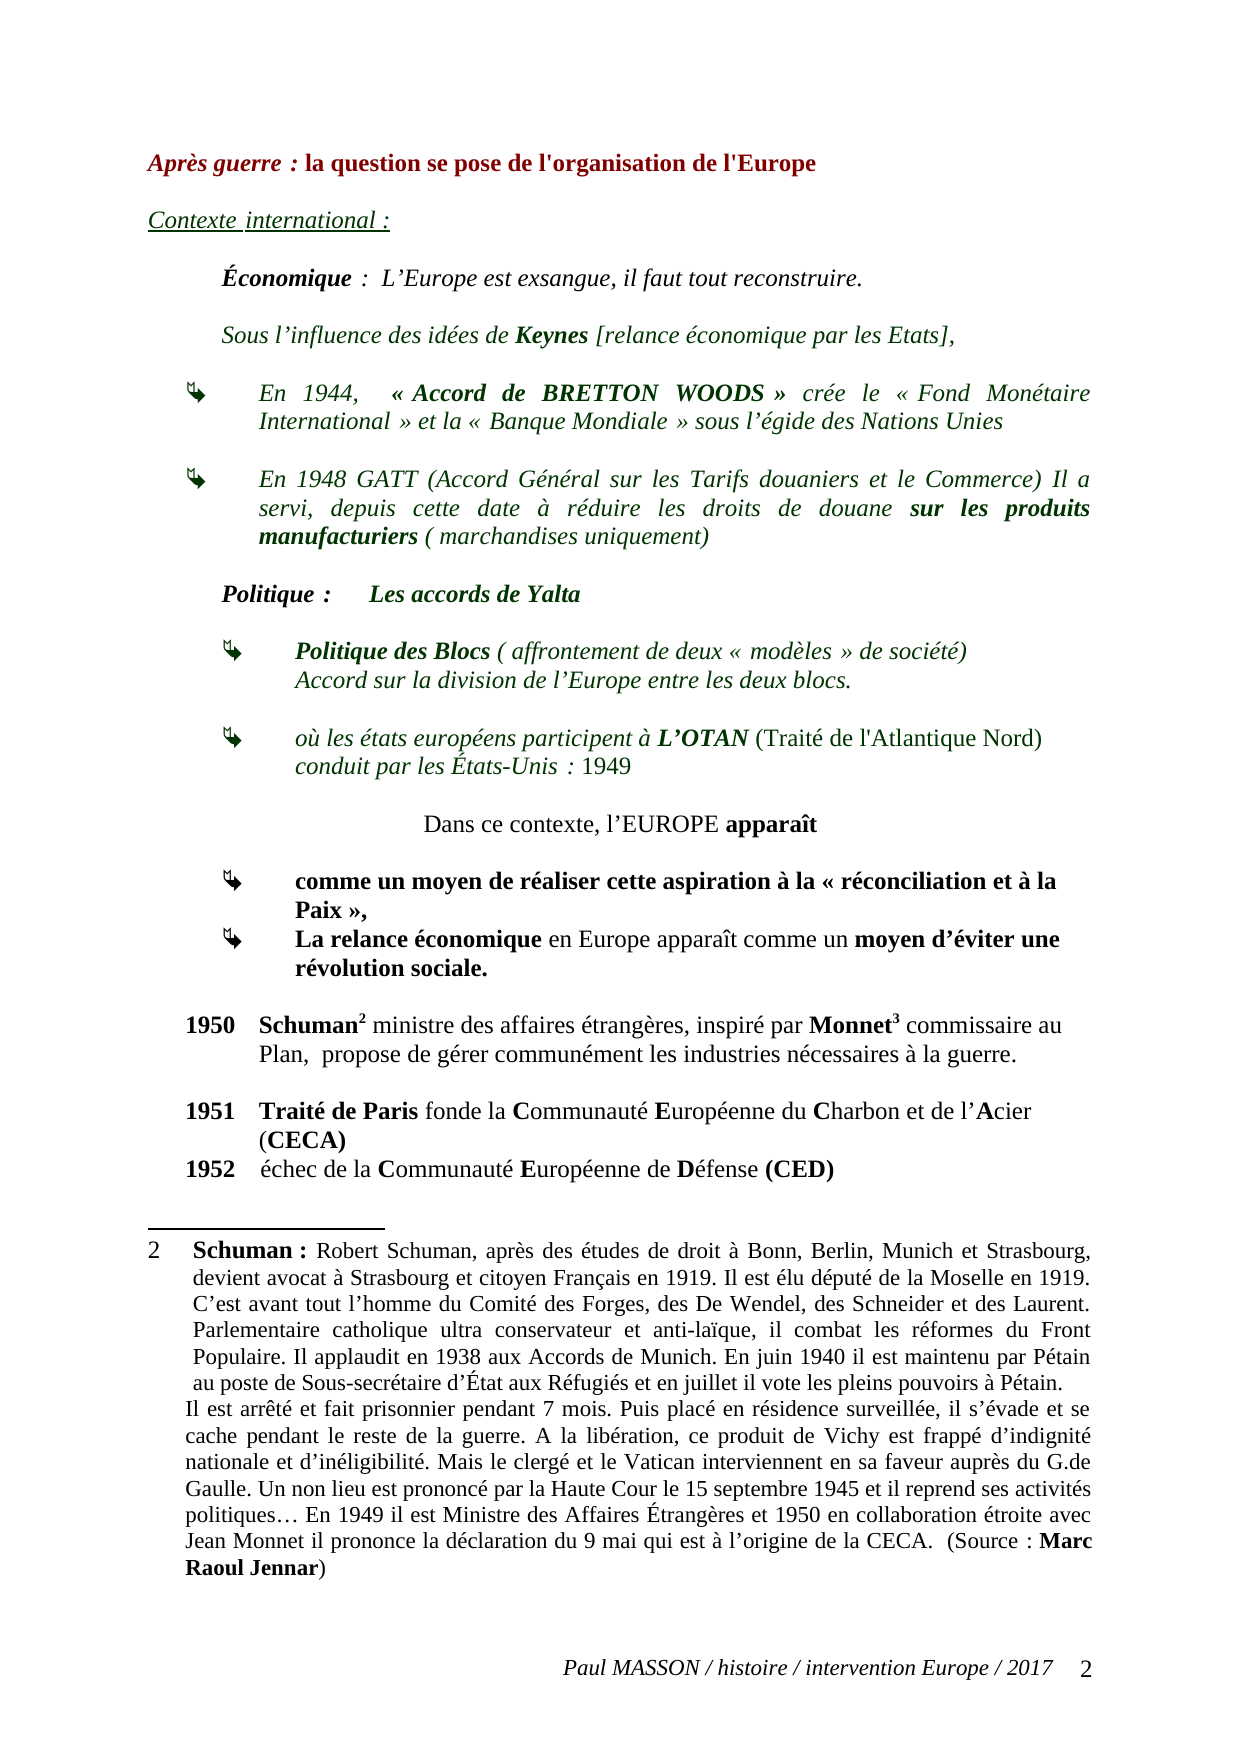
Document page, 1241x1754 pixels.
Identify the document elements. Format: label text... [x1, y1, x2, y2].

text Dans ce contexte, l’EUROPE apparaît [148, 809, 1093, 838]
text Politique : Les accords de Yalta [148, 579, 1093, 608]
text Contexte international : [148, 205, 1093, 234]
text 1952 échec de la Communauté Européenne de Défense (CED) [148, 1154, 1093, 1183]
list En 1948 GATT (Accord Général sur les Tarifs douaniers et le Commerce) Il a servi, depuis cette date à réduire les droits de douane sur les produits manufacturiers ( marchandises uniquement) [185, 464, 1093, 550]
subtitle Après guerre : la question se pose de l'organisation de l'Europe [148, 148, 1093, 176]
subtitle Schuman ministre des affaires étrangères, inspiré par Monnet commissaire au Plan, propose de gérer communément les industries nécessaires à la guerre. [185, 1010, 1093, 1068]
text Sous l’influence des idées de Keynes [relance économique par les Etats], [185, 320, 1093, 349]
subtitle Schuman : Robert Schuman, après des études de droit à Bonn, Berlin, Munich et Strasbourg, devient avocat à Strasbourg et citoyen Français en 1919. Il est élu député de la Moselle en 1919. C’est avant tout l’homme du Comité des Forges, des De Wendel, des Schneider et des Laurent. Parlementaire catholique ultra conservateur et anti-laïque, il combat les réformes du Front Populaire. Il applaudit en 1938 aux Accords de Munich. En juin 1940 il est maintenu par Pétain au poste de Sous-secrétaire d’État aux Réfugiés et en juillet il vote les pleins pouvoirs à Pétain. [148, 1235, 1093, 1396]
list Politique des Blocs ( affrontement de deux « modèles » de société) [221, 636, 1093, 665]
list En 1944, « Accord de BRETTON WOODS » crée le « Fond Monétaire International » et la « Banque Mondiale » sous l’égide des Nations Unies [185, 378, 1093, 435]
text Accord sur la division de l’Europe entre les deux blocs. [148, 665, 1093, 694]
list comme un moyen de réaliser cette aspiration à la « réconciliation et à la Paix », [221, 866, 1093, 924]
list où les états européens participent à L’OTAN (Traité de l'Atlantique Nord) conduit par les États-Unis : 1949 [221, 723, 1093, 780]
list Traité de Paris fonde la Communauté Européenne du Charbon et de l’Acier (CECA) [185, 1096, 1093, 1154]
subtitle Il est arrêté et fait prisonnier pendant 7 mois. Puis placé en résidence surveillée, il s’évade et se cache pendant le reste de la guerre. A la libération, ce produit de Vichy est frappé d’indignité nationale et d’inéligibilité. Mais le clergé et le Vatican interviennent en sa faveur auprès du G.de Gaulle. Un non lieu est prononcé par la Haute Cour le 15 septembre 1945 et il reprend ses activités politiques… En 1949 il est Ministre des Affaires Étrangères et 1950 en collaboration étroite avec Jean Monnet il prononce la déclaration du 9 mai qui est à l’origine de la CECA. (Source : Marc Raoul Jennar) [185, 1396, 1093, 1580]
text Économique : L’Europe est exsangue, il faut tout reconstruire. [221, 263, 1093, 291]
list La relance économique en Europe apparaît comme un moyen d’éviter une révolution sociale. [221, 924, 1093, 981]
